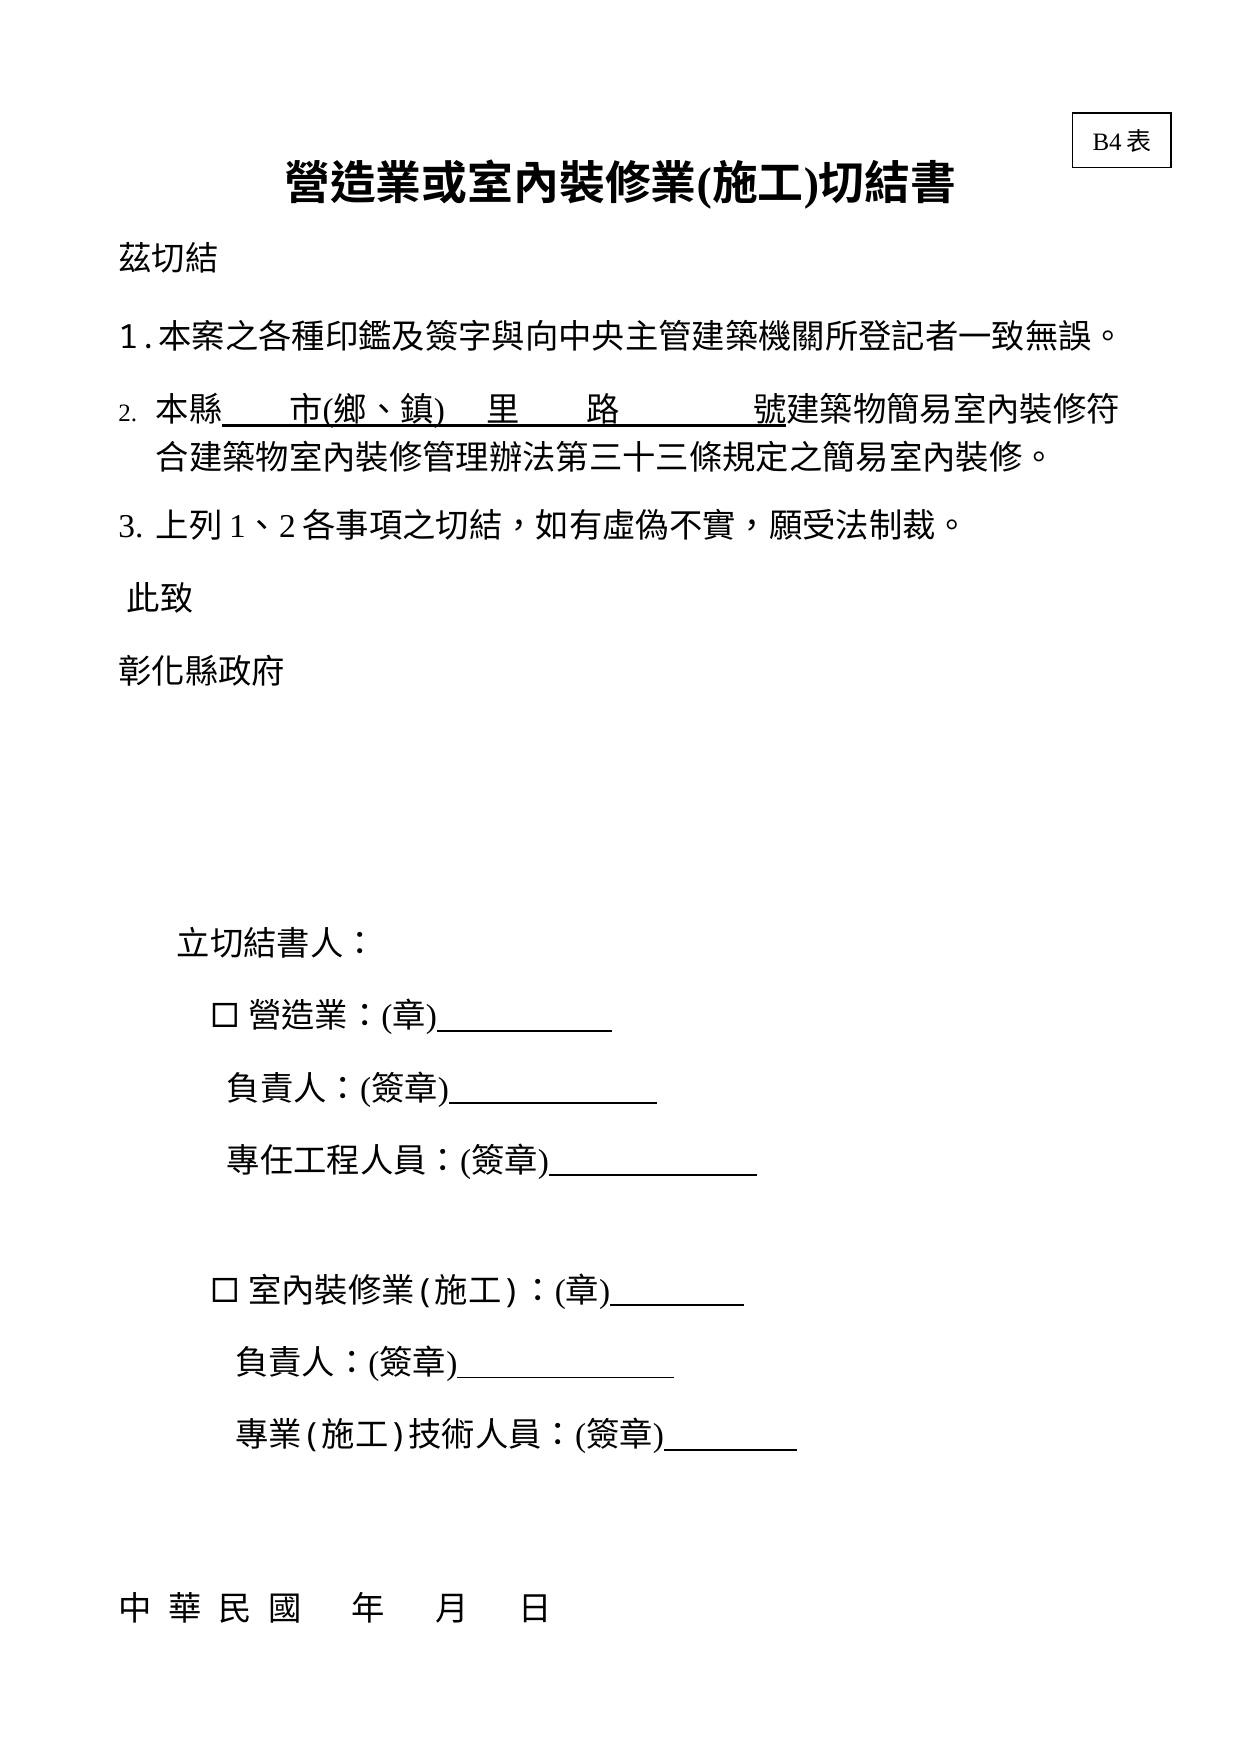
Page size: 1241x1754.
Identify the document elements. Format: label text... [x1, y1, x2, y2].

text 負責人：(簽章) [118, 1061, 1122, 1109]
text 營造業或室內裝修業(施工)切結書 [118, 146, 1122, 212]
text 立切結書人： [118, 917, 1122, 965]
text  營造業：(章) [118, 989, 1122, 1037]
text 1.本案之各種印鑑及簽字與向中央主管建築機關所登記者一致無誤。 [118, 310, 1122, 358]
text 此致 [118, 552, 1122, 625]
text 彰化縣政府 [118, 625, 1122, 698]
text 專任工程人員：(簽章) [118, 1133, 1122, 1182]
text 專業(施工)技術人員：(簽章) [118, 1408, 1122, 1457]
text  室內裝修業(施工)：(章) 負責人：(簽章) [118, 1263, 1122, 1384]
text B4表 [1088, 121, 1155, 157]
text 中 華 民 國 年 月 日 [118, 1554, 1122, 1637]
list 本縣 市(鄉、鎮) 里 路 號建築物簡易室內裝修符合建築物室內裝修管理辦法第三十三條規定之簡易室內裝修。 [118, 383, 1122, 479]
text 茲切結 [118, 212, 1122, 285]
list 上列1、2各事項之切結，如有虛偽不實，願受法制裁。 [118, 479, 1122, 552]
